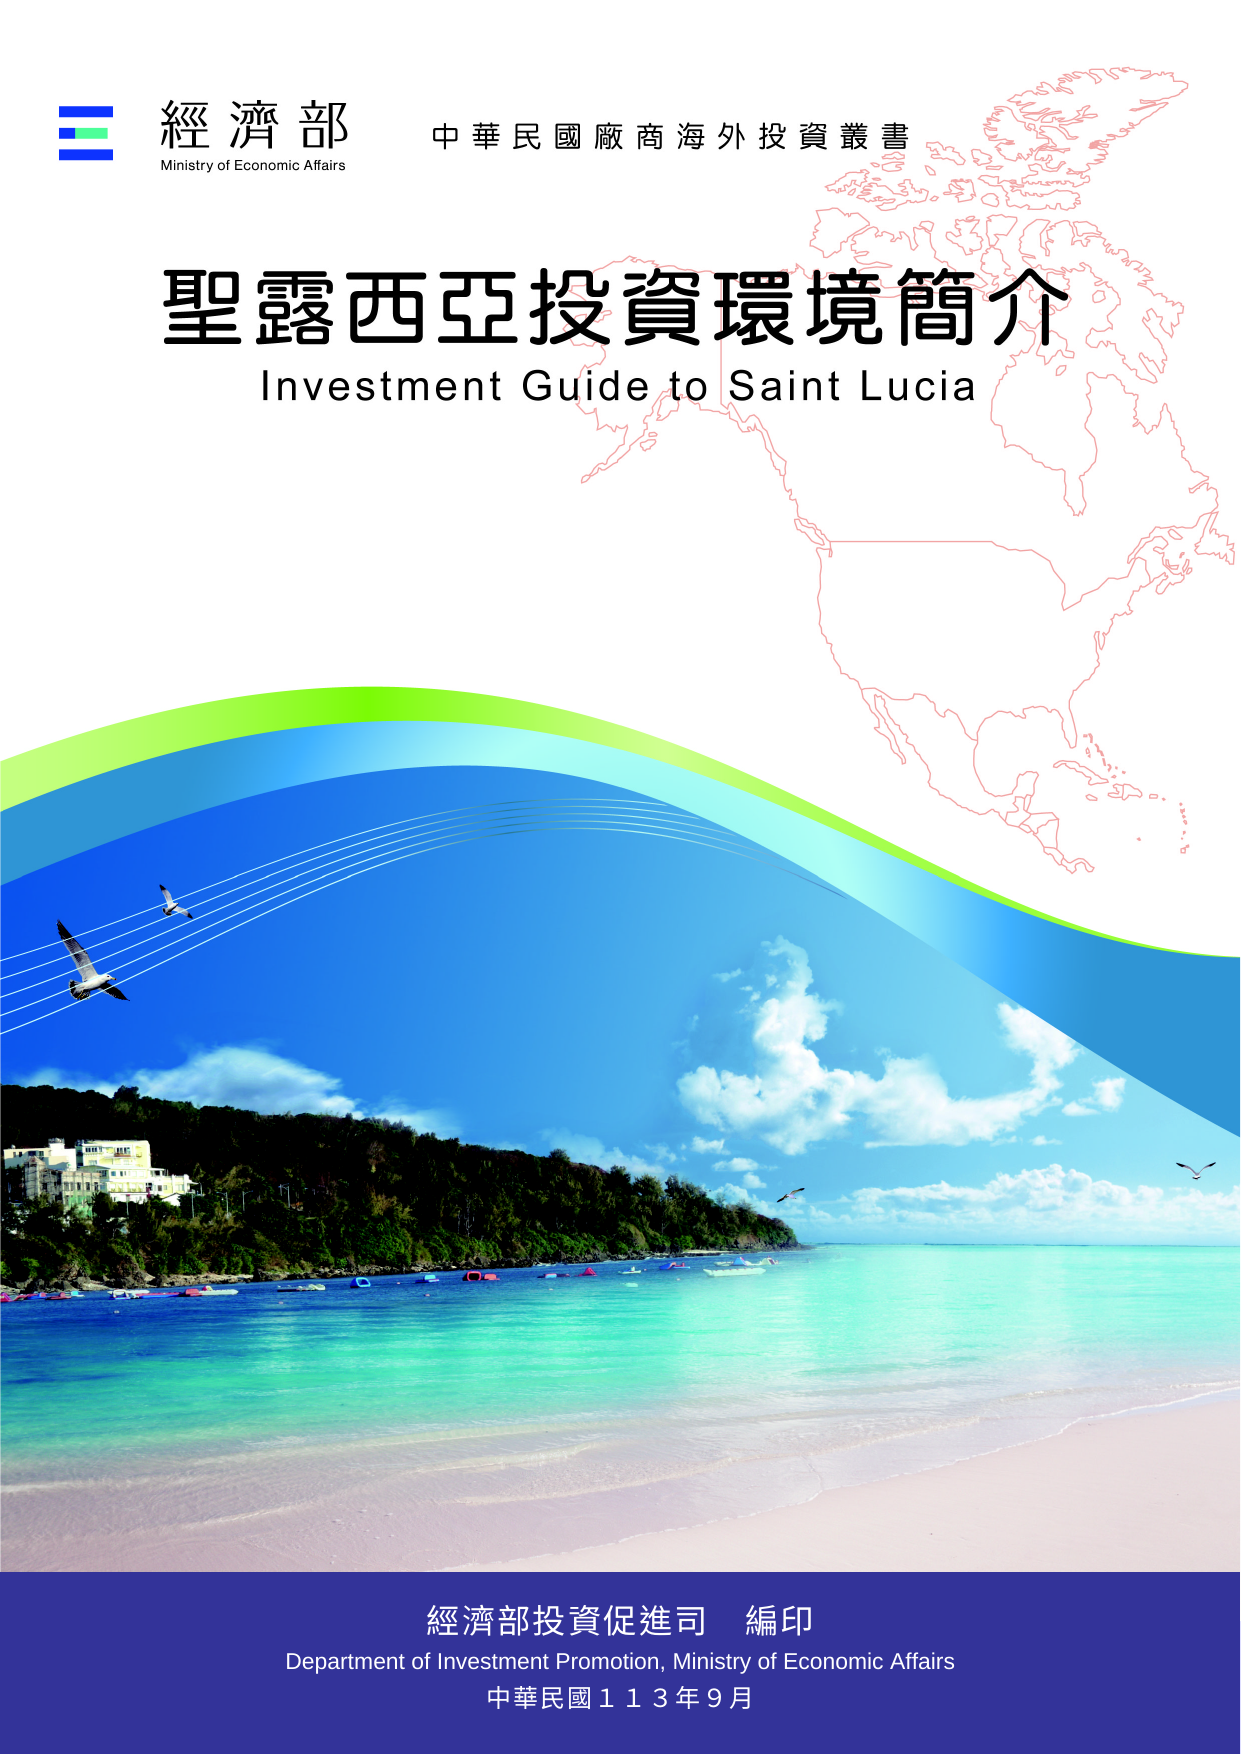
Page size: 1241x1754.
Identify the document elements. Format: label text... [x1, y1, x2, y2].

text Department of Investment Promotion, Ministry of Economic Affairs [0, 1648, 1240, 1674]
text 經濟部投資促進司 編印 [0, 1595, 1240, 1643]
text 中華民國１１３年９月 [0, 1678, 1240, 1714]
picture [0, 0, 1241, 1754]
